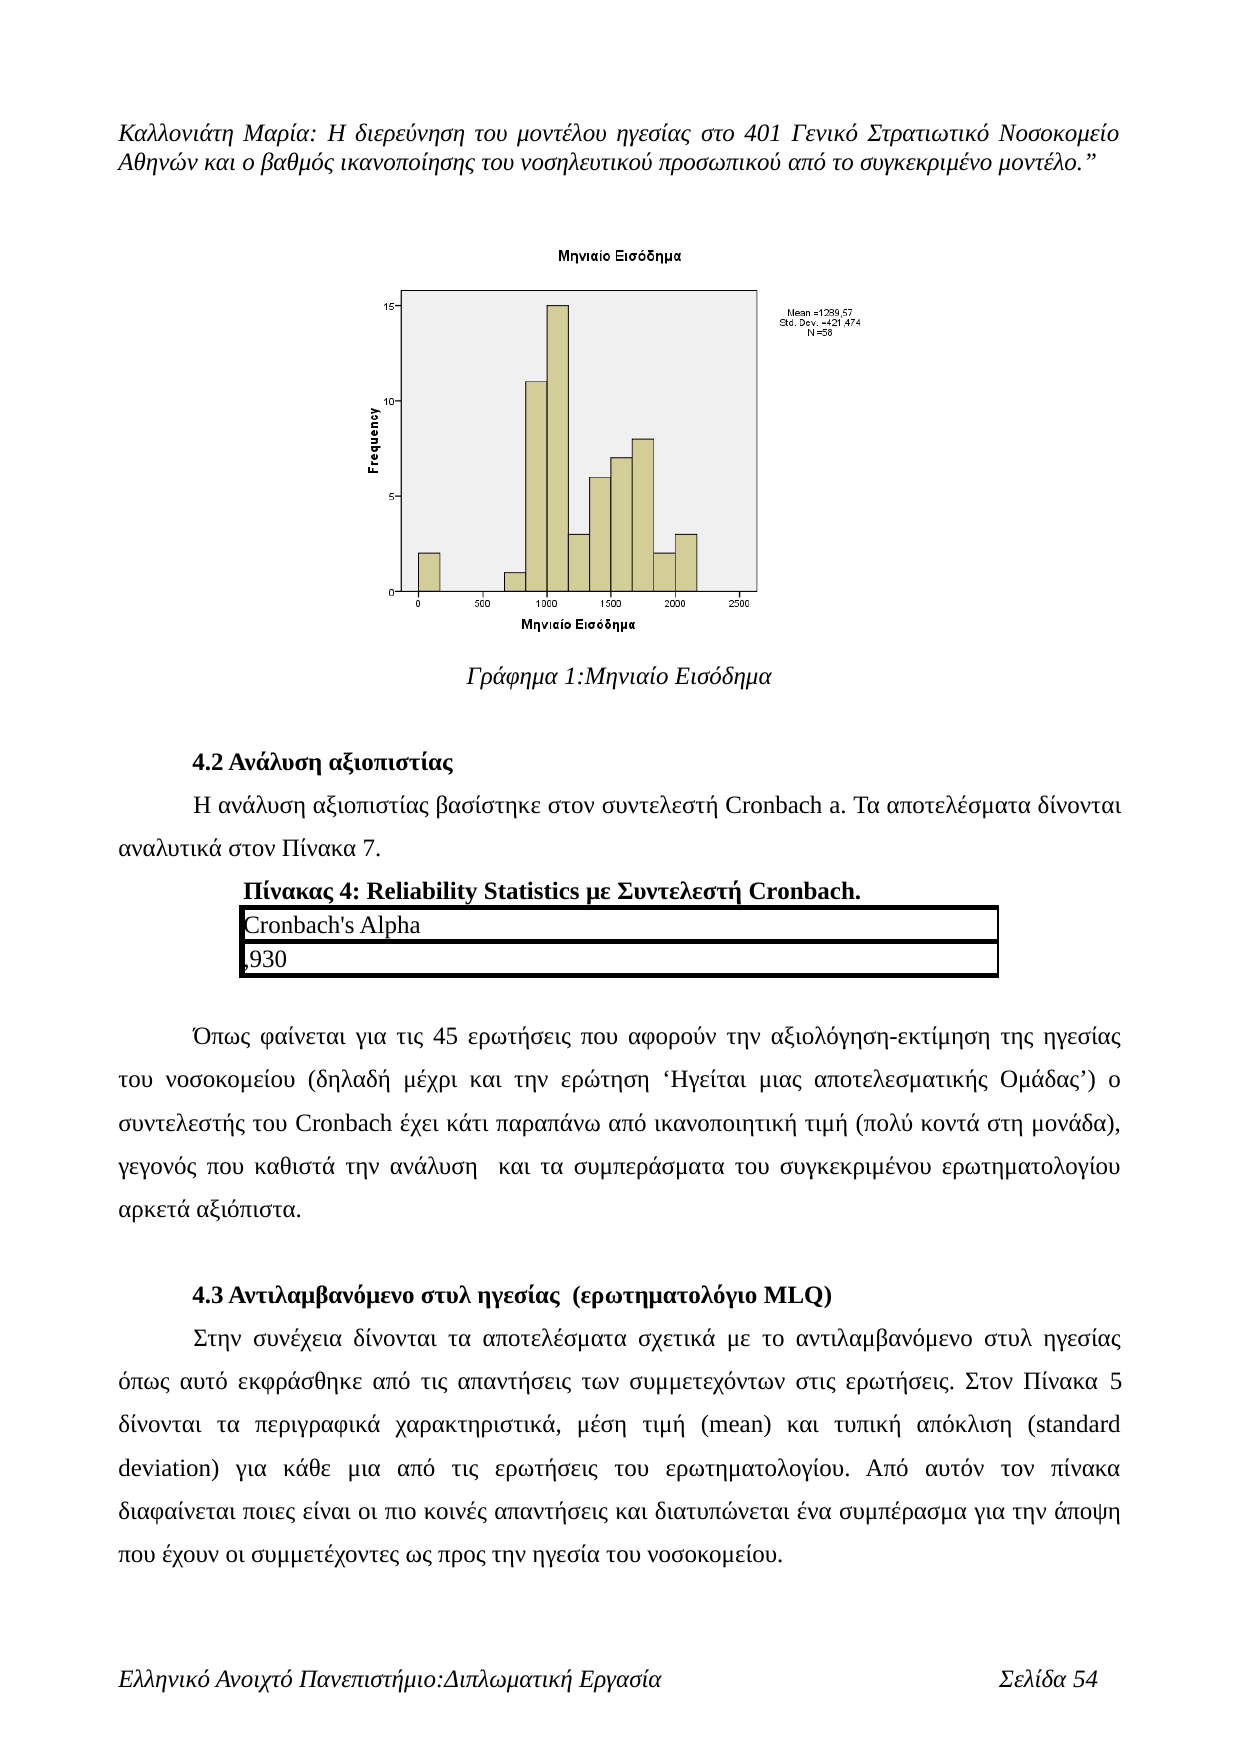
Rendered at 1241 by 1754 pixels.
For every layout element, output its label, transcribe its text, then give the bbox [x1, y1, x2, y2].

table_header Πίνακας 4: Reliability Statistics με Συντελεστή Cronbach. [242, 876, 998, 905]
text Όπως φαίνεται για τις 45 ερωτήσεις που αφορούν την αξιολόγηση-εκτίμηση της ηγεσίας του νοσοκομείου (δηλαδή μέχρι και την ερώτηση ‘Ηγείται μιας αποτελεσματικής Ομάδας’) ο συντελεστής του Cronbach έχει κάτι παραπάνω από ικανοποιητική τιμή (πολύ κοντά στη μονάδα), γεγονός που καθιστά την ανάλυση και τα συμπεράσματα του συγκεκριμένου ερωτηματολογίου αρκετά αξιόπιστα. [118, 1021, 1122, 1223]
text 4.2 Ανάλυση αξιοπιστίας [118, 747, 1122, 776]
picture [344, 205, 896, 647]
text Η ανάλυση αξιοπιστίας βασίστηκε στον συντελεστή Cronbach a. Τα αποτελέσματα δίνονται αναλυτικά στον Πίνακα 7. [118, 790, 1122, 862]
text Στην συνέχεια δίνονται τα αποτελέσματα σχετικά με το αντιλαμβανόμενο στυλ ηγεσίας όπως αυτό εκφράσθηκε από τις απαντήσεις των συμμετεχόντων στις ερωτήσεις. Στον Πίνακα 5 δίνονται τα περιγραφικά χαρακτηριστικά, μέση τιμή (mean) και τυπική απόκλιση (standard deviation) για κάθε μια από τις ερωτήσεις του ερωτηματολογίου. Από αυτόν τον πίνακα διαφαίνεται ποιες είναι οι πιο κοινές απαντήσεις και διατυπώνεται ένα συμπέρασμα για την άποψη που έχουν οι συμμετέχοντες ως προς την ηγεσία του νοσοκομείου. [118, 1323, 1122, 1568]
text 4.3 Αντιλαμβανόμενο στυλ ηγεσίας (ερωτηματολόγιο MLQ) [118, 1280, 1122, 1309]
table_cell ,930 [245, 944, 997, 973]
table_cell Cronbach's Alpha [245, 910, 997, 939]
text Γράφημα 1:Μηνιαίο Εισόδημα [118, 661, 1122, 689]
